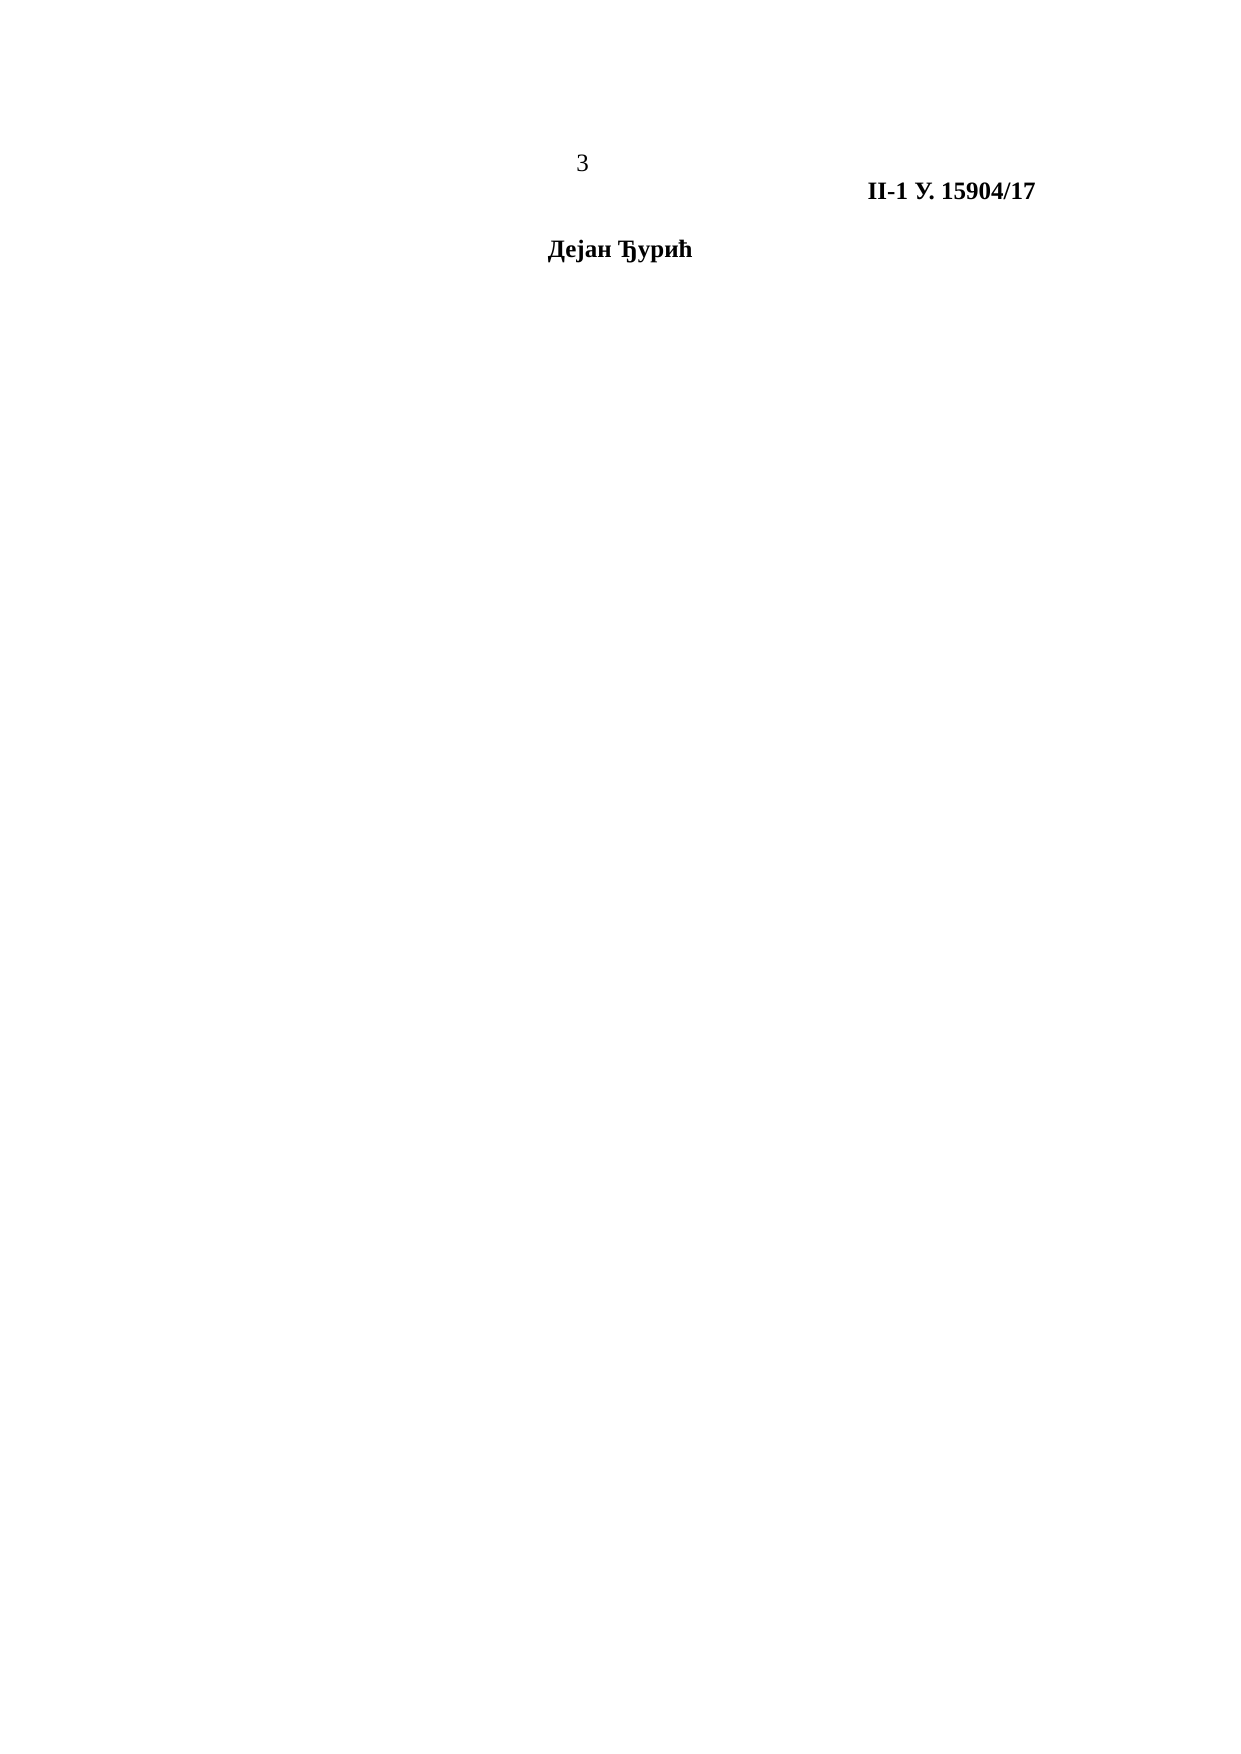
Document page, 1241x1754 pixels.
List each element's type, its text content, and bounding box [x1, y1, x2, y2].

text Дејан Ђурић [150, 234, 1090, 263]
